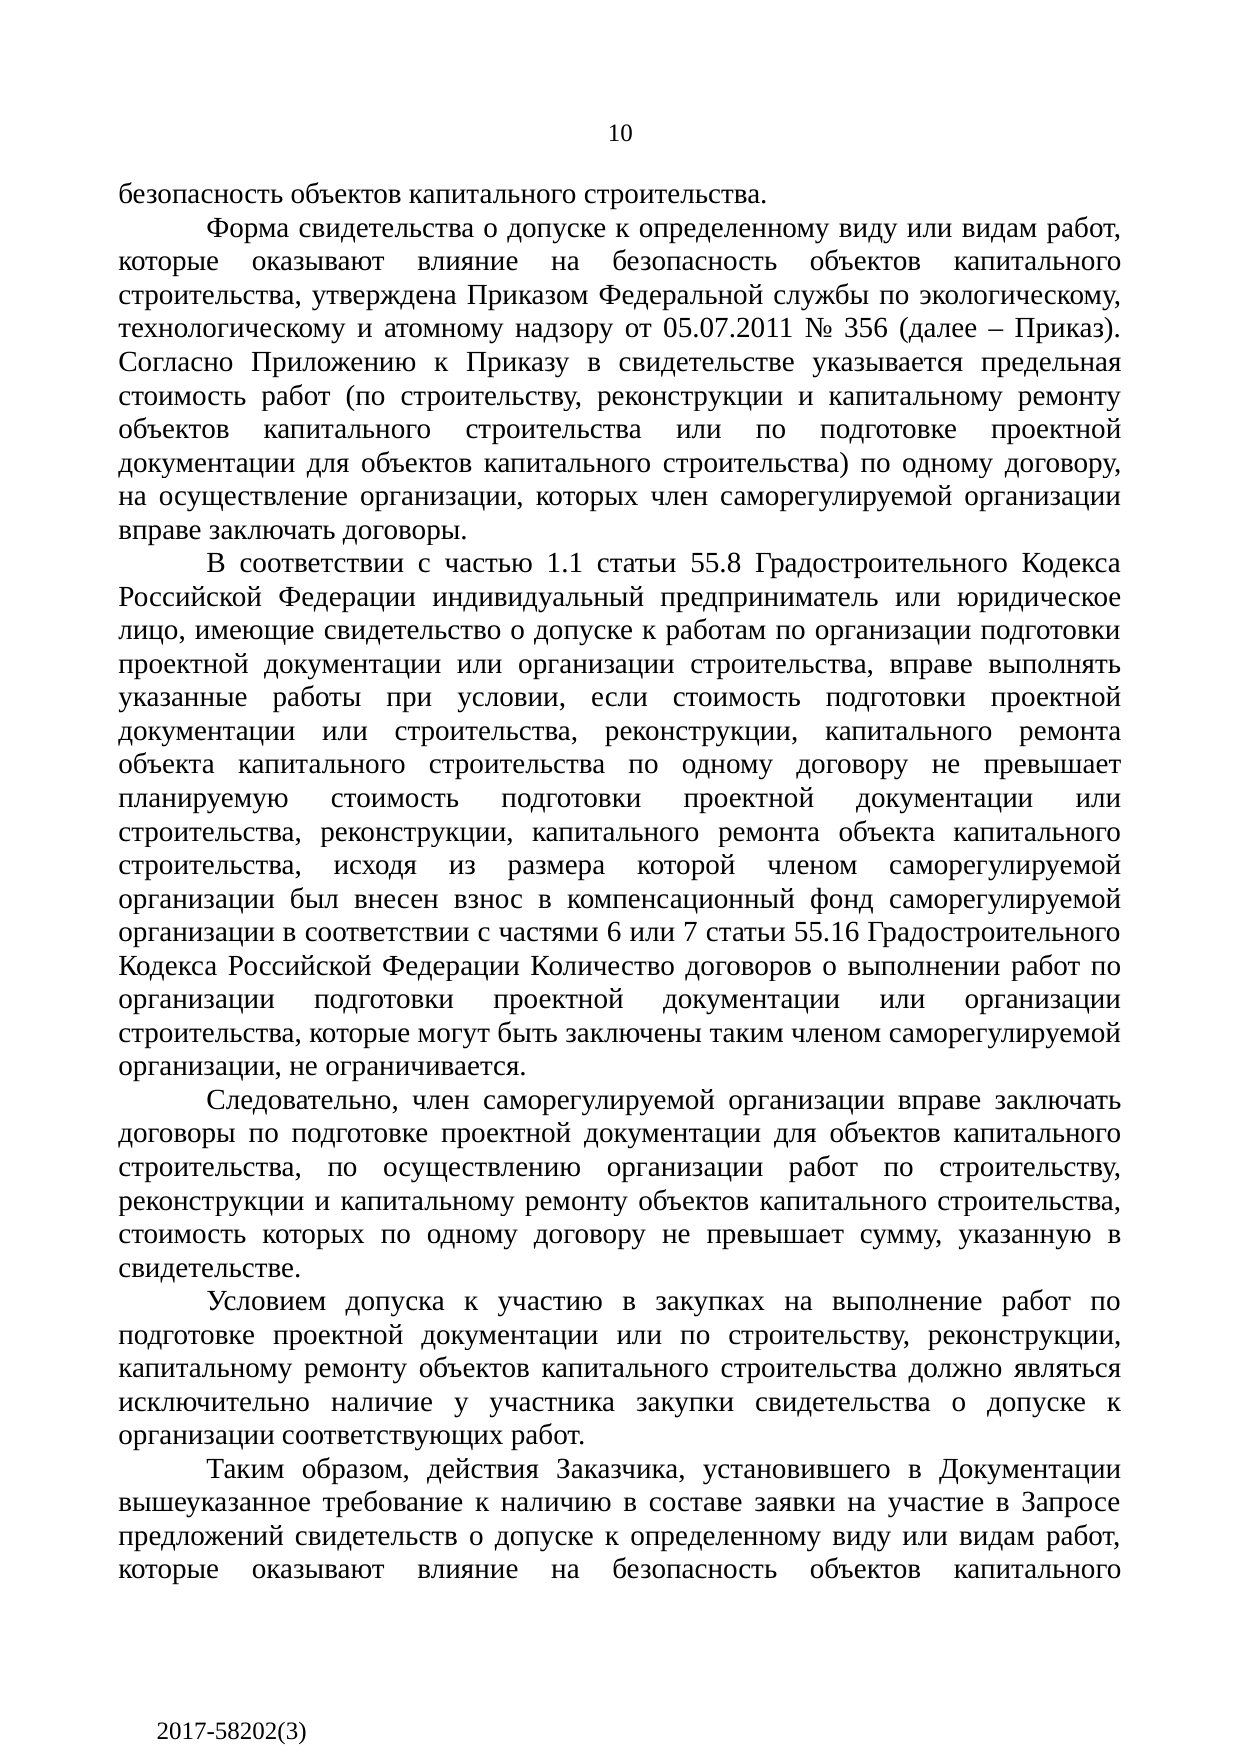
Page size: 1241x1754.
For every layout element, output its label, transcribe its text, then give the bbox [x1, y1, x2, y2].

text Таким образом, действия Заказчика, установившего в Документации вышеуказанное требование к наличию в составе заявки на участие в Запросе предложений свидетельств о допуске к определенному виду или видам работ, которые оказывают влияние на безопасность объектов капитального [118, 1451, 1122, 1585]
text Следовательно, член саморегулируемой организации вправе заключать договоры по подготовке проектной документации для объектов капитального строительства, по осуществлению организации работ по строительству, реконструкции и капитальному ремонту объектов капитального строительства, стоимость которых по одному договору не превышает сумму, указанную в свидетельстве. [118, 1082, 1122, 1283]
text В соответствии с частью 1.1 статьи 55.8 Градостроительного Кодекса Российской Федерации индивидуальный предприниматель или юридическое лицо, имеющие свидетельство о допуске к работам по организации подготовки проектной документации или организации строительства, вправе выполнять указанные работы при условии, если стоимость подготовки проектной документации или строительства, реконструкции, капитального ремонта объекта капитального строительства по одному договору не превышает планируемую стоимость подготовки проектной документации или строительства, реконструкции, капитального ремонта объекта капитального строительства, исходя из размера которой членом саморегулируемой организации был внесен взнос в компенсационный фонд саморегулируемой организации в соответствии с частями 6 или 7 статьи 55.16 Градостроительного Кодекса Российской Федерации Количество договоров о выполнении работ по организации подготовки проектной документации или организации строительства, которые могут быть заключены таким членом саморегулируемой организации, не ограничивается. [118, 545, 1122, 1082]
text Форма свидетельства о допуске к определенному виду или видам работ, которые оказывают влияние на безопасность объектов капитального строительства, утверждена Приказом Федеральной службы по экологическому, технологическому и атомному надзору от 05.07.2011 № 356 (далее – Приказ). Согласно Приложению к Приказу в свидетельстве указывается предельная стоимость работ (по строительству, реконструкции и капитальному ремонту объектов капитального строительства или по подготовке проектной документации для объектов капитального строительства) по одному договору, на осуществление организации, которых член саморегулируемой организации вправе заключать договоры. [118, 210, 1122, 545]
text Условием допуска к участию в закупках на выполнение работ по подготовке проектной документации или по строительству, реконструкции, капитальному ремонту объектов капитального строительства должно являться исключительно наличие у участника закупки свидетельства о допуске к организации соответствующих работ. [118, 1283, 1122, 1451]
text безопасность объектов капитального строительства. [118, 176, 1122, 210]
